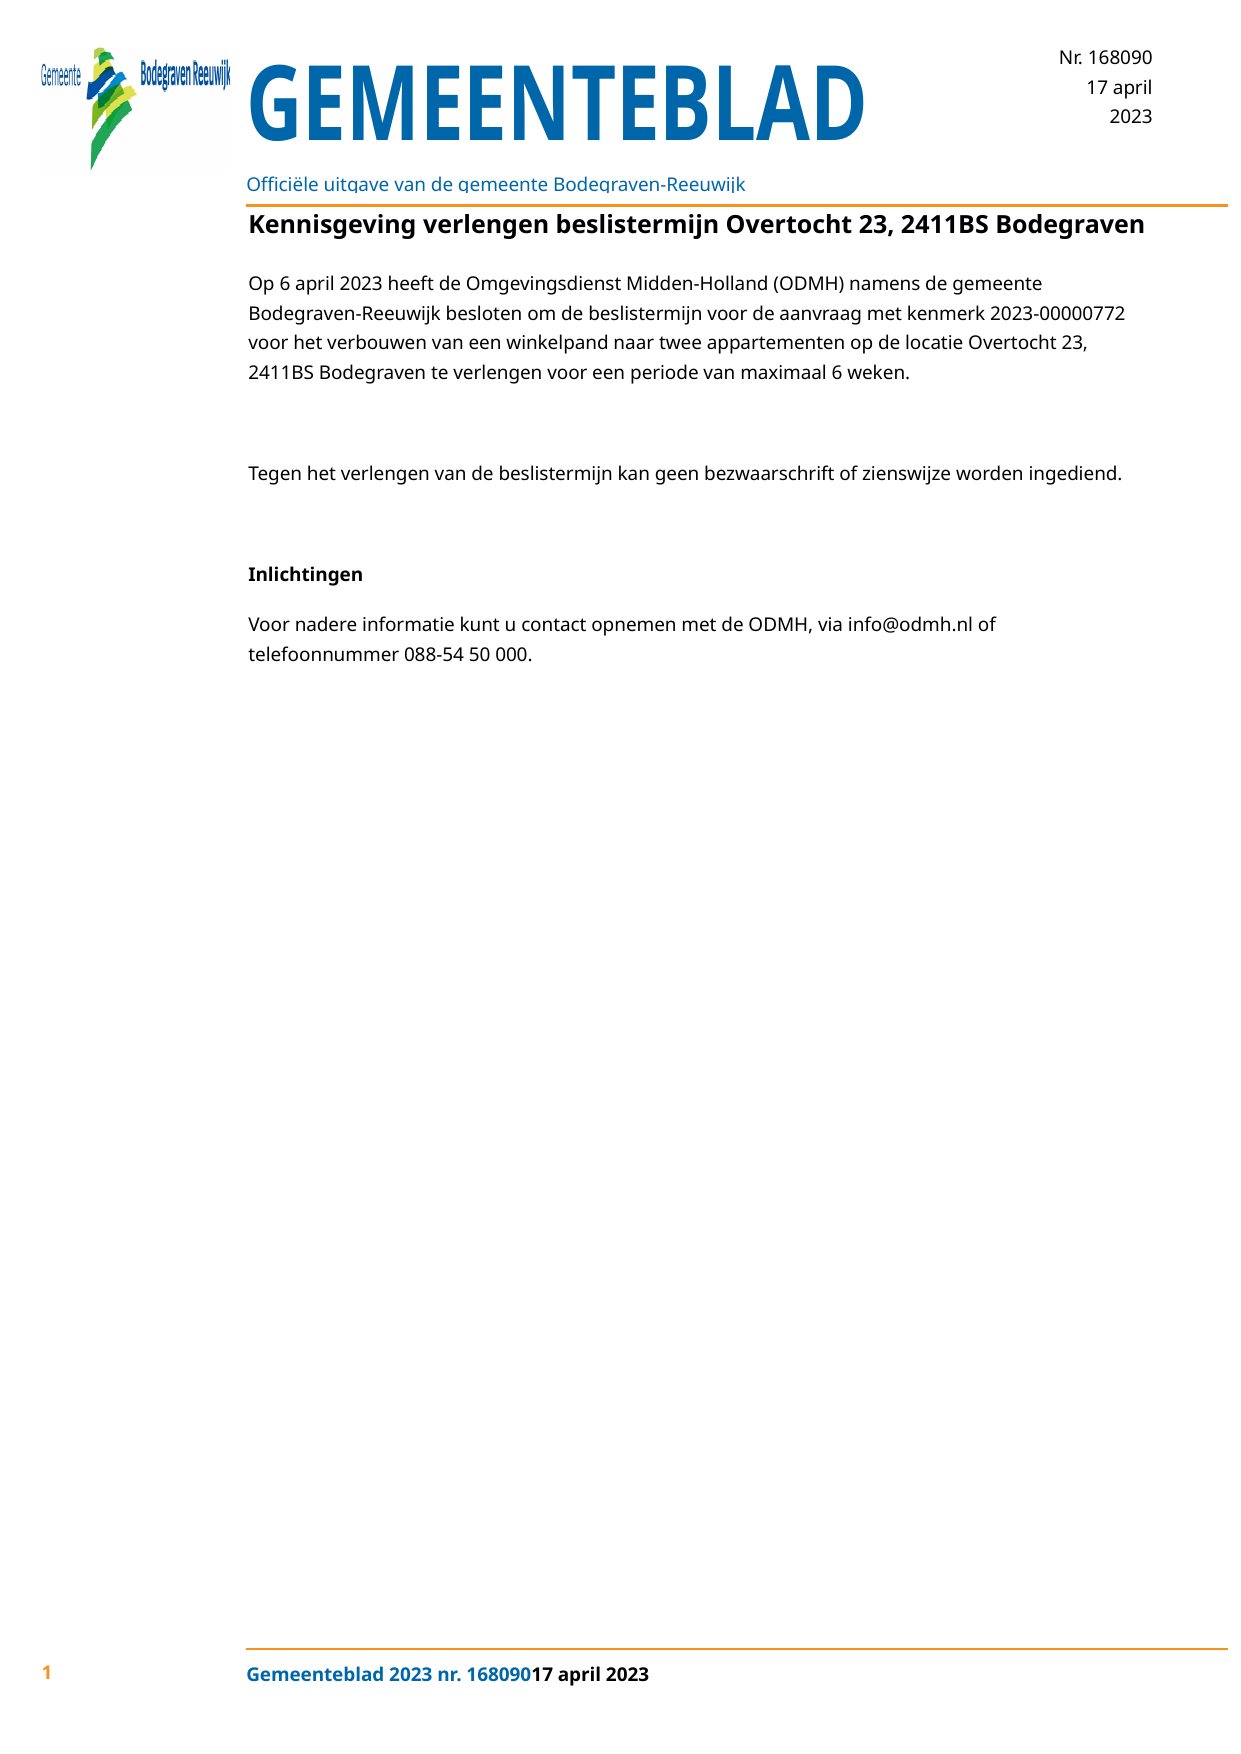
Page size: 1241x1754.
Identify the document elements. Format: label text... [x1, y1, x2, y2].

text Voor nadere informatie kunt u contact opnemen met de ODMH, via info@odmh.nl of telefoonnummer 088-54 50 000. [248, 611, 1152, 666]
picture [41, 47, 231, 172]
text Op 6 april 2023 heeft de Omgevingsdienst Midden-Holland (ODMH) namens de gemeente Bodegraven-Reeuwijk besloten om de beslistermijn voor de aanvraag met kenmerk 2023-00000772 voor het verbouwen van een winkelpand naar twee appartementen op de locatie Overtocht 23, 2411BS Bodegraven te verlengen voor een periode van maximaal 6 weken. [248, 270, 1152, 385]
text Inlichtingen [248, 561, 1152, 586]
text Kennisgeving verlengen beslistermijn Overtocht 23, 2411BS Bodegraven [248, 207, 1152, 241]
text Tegen het verlengen van de beslistermijn kan geen bezwaarschrift of zienswijze worden ingediend. [248, 460, 1152, 486]
